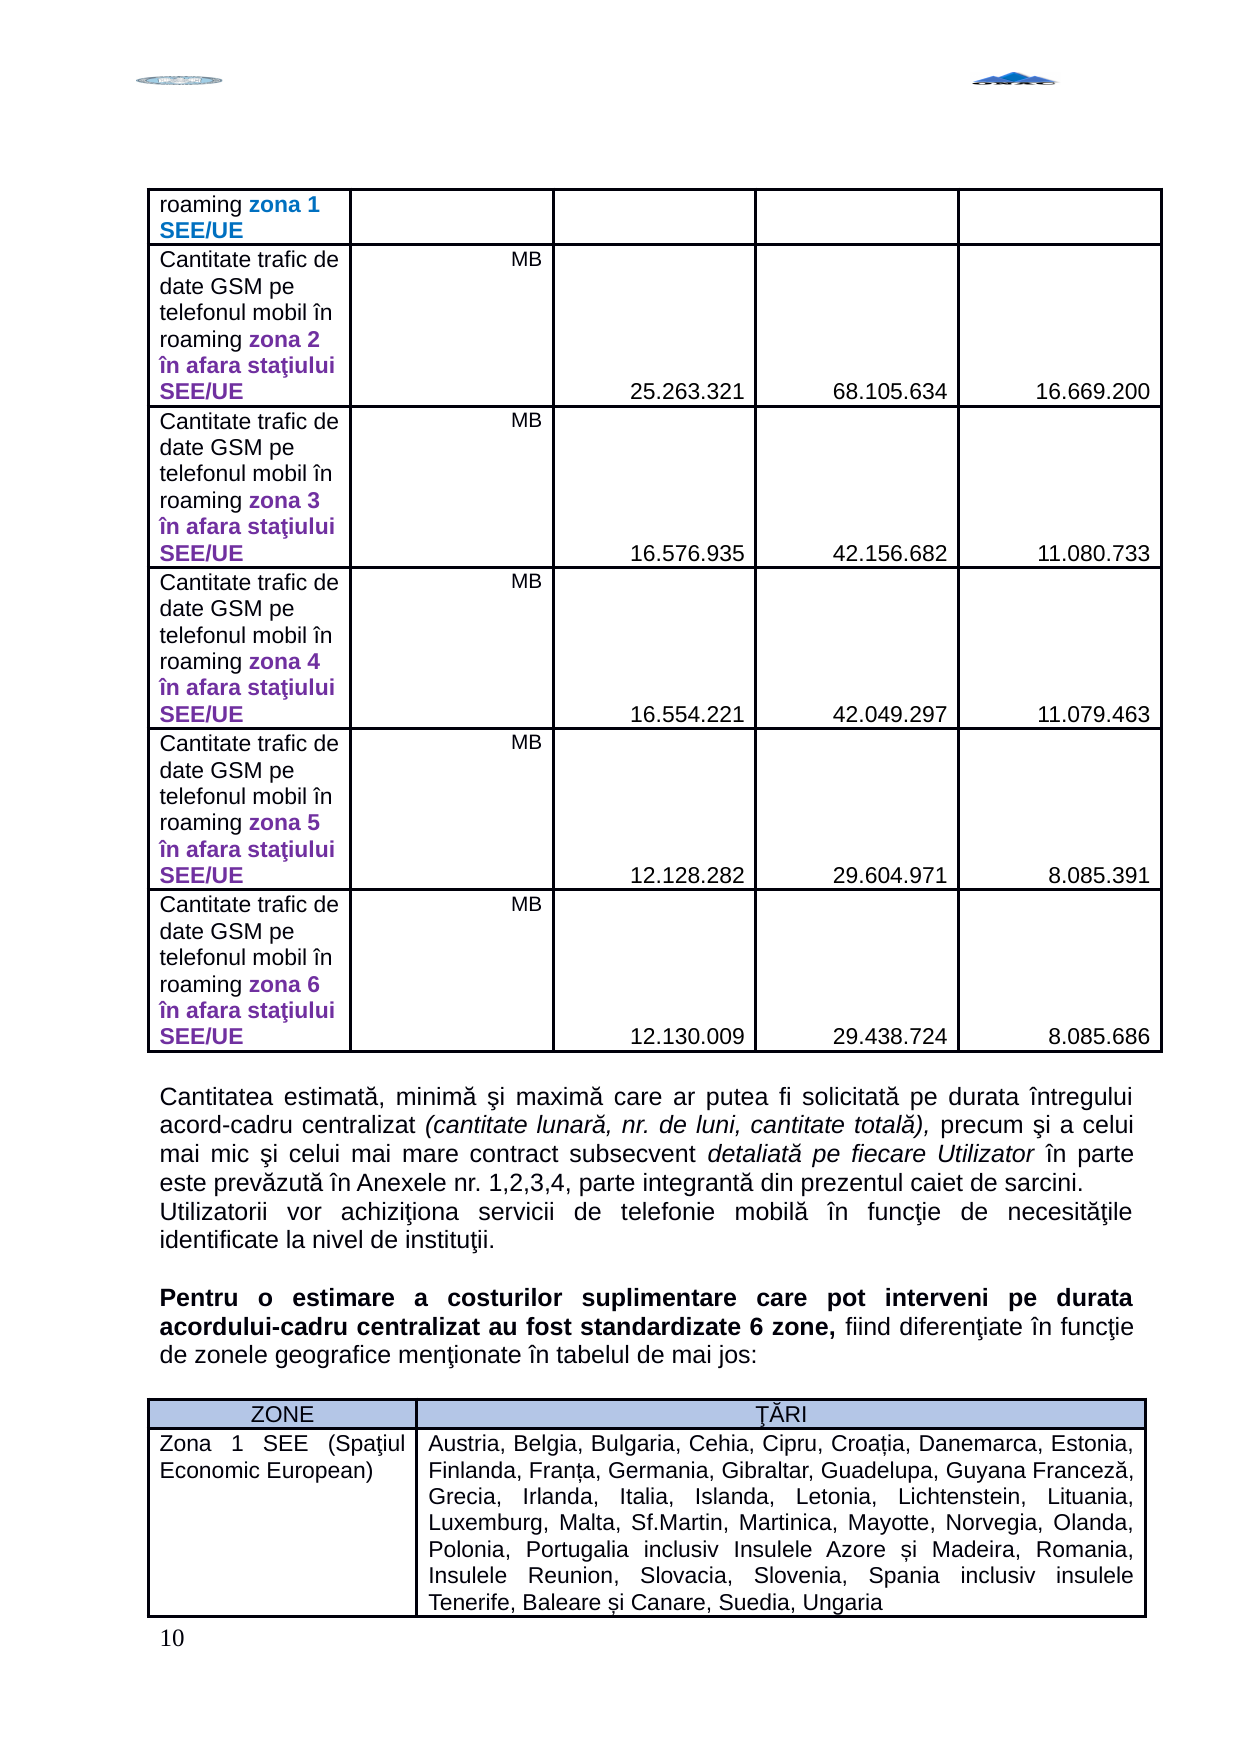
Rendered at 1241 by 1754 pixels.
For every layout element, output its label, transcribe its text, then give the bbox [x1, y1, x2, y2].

table_cell Cantitate trafic de date GSM pe telefonul mobil în roaming zona 4 în afara staţiului SEE/UE [150, 569, 349, 727]
table_cell Zona 1 SEE (Spaţiul Economic European) [150, 1430, 415, 1615]
table_cell Austria, Belgia, Bulgaria, Cehia, Cipru, Croația, Danemarca, Estonia, Finlanda, Franța, Germania, Gibraltar, Guadelupa, Guyana Franceză, Grecia, Irlanda, Italia, Islanda, Letonia, Lichtenstein, Lituania, Luxemburg, Malta, Sf.Martin, Martinica, Mayotte, Norvegia, Olanda, Polonia, Portugalia inclusiv Insulele Azore și Madeira, Romania, Insulele Reunion, Slovacia, Slovenia, Spania inclusiv insulele Tenerife, Baleare și Canare, Suedia, Ungaria [418, 1430, 1144, 1615]
table_cell [555, 191, 754, 243]
table_cell roaming zona 1 SEE/UE [150, 191, 349, 243]
table_cell Cantitate trafic de date GSM pe telefonul mobil în roaming zona 3 în afara staţiului SEE/UE [150, 408, 349, 566]
table_cell [757, 191, 957, 243]
table_cell 16.669.200 [960, 246, 1160, 404]
table_cell 16.576.935 [555, 408, 754, 566]
table_cell MB [352, 569, 552, 727]
table_header ZONE [150, 1401, 415, 1427]
table_cell 29.604.971 [757, 730, 957, 888]
table_cell 11.080.733 [960, 408, 1160, 566]
table_cell 12.130.009 [555, 891, 754, 1049]
table_cell MB [352, 891, 552, 1049]
text Cantitatea estimată, minimă şi maximă care ar putea fi solicitată pe durata întregului acord-cadru centralizat (cantitate lunară, nr. de luni, cantitate totală), precum şi a celui mai mic şi celui mai mare contract subsecvent detaliată pe fiecare Utilizator în parte este prevăzută în Anexele nr. 1,2,3,4, parte integrantă din prezentul caiet de sarcini. [159, 1081, 1134, 1196]
picture [969, 72, 1061, 85]
table_cell MB [352, 730, 552, 888]
table_cell [352, 191, 552, 243]
table_cell 16.554.221 [555, 569, 754, 727]
table_cell 8.085.391 [960, 730, 1160, 888]
table_cell 68.105.634 [757, 246, 957, 404]
table_cell 12.128.282 [555, 730, 754, 888]
table_cell 42.049.297 [757, 569, 957, 727]
table_cell 42.156.682 [757, 408, 957, 566]
text Utilizatorii vor achiziţiona servicii de telefonie mobilă în funcţie de necesităţile identificate la nivel de instituţii. [159, 1196, 1134, 1254]
table_cell MB [352, 246, 552, 404]
table_cell 11.079.463 [960, 569, 1160, 727]
table_cell 29.438.724 [757, 891, 957, 1049]
text Pentru o estimare a costurilor suplimentare care pot interveni pe durata acordului-cadru centralizat au fost standardizate 6 zone, fiind diferenţiate în funcţie de zonele geografice menţionate în tabelul de mai jos: [159, 1283, 1134, 1369]
picture [136, 76, 223, 85]
table_cell MB [352, 408, 552, 566]
table_cell Cantitate trafic de date GSM pe telefonul mobil în roaming zona 6 în afara staţiului SEE/UE [150, 891, 349, 1049]
table_cell 8.085.686 [960, 891, 1160, 1049]
table_cell Cantitate trafic de date GSM pe telefonul mobil în roaming zona 5 în afara staţiului SEE/UE [150, 730, 349, 888]
table_cell Cantitate trafic de date GSM pe telefonul mobil în roaming zona 2 în afara staţiului SEE/UE [150, 246, 349, 404]
table_cell 25.263.321 [555, 246, 754, 404]
table_cell [960, 191, 1160, 243]
table_header ŢĂRI [418, 1401, 1144, 1427]
